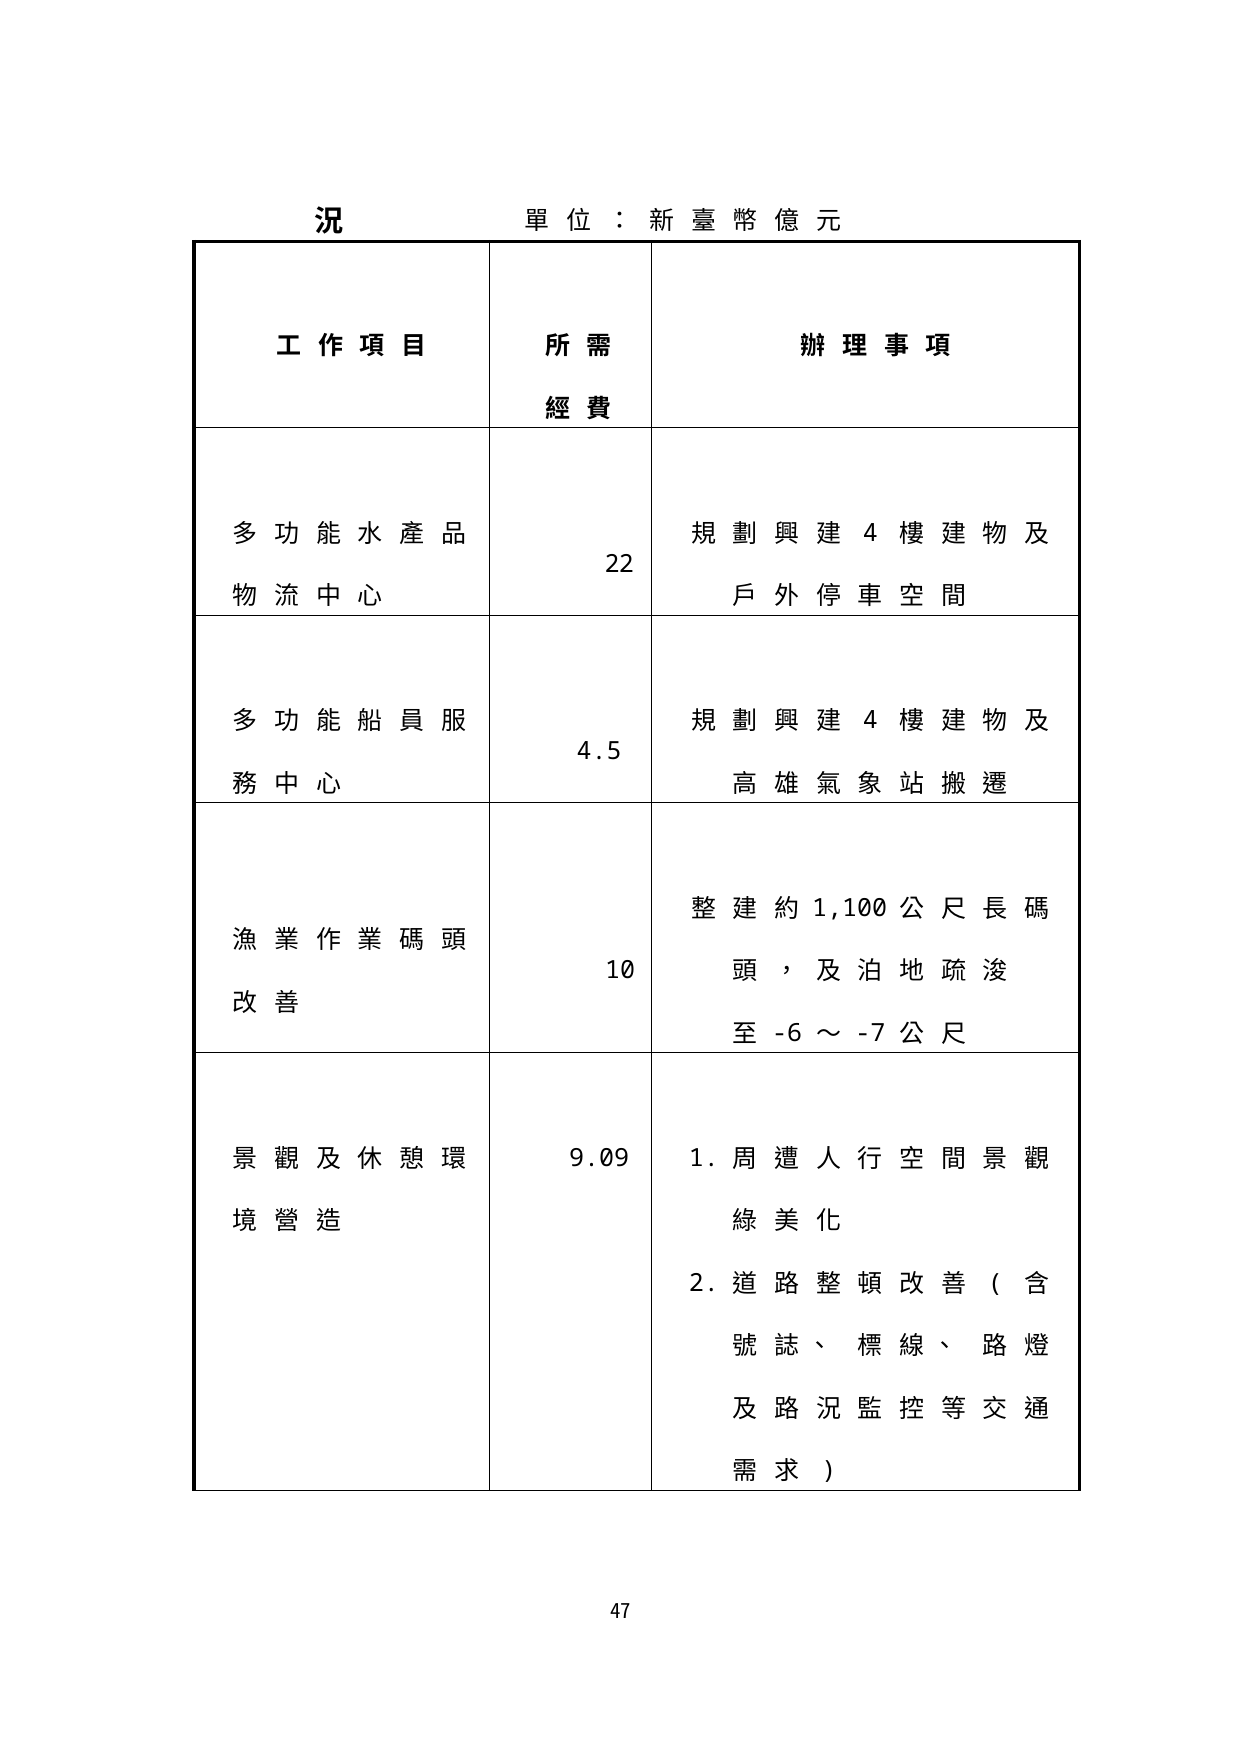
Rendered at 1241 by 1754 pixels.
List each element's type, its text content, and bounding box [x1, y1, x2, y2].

table_cell 1.周遭人行空間景觀綠美化 2.道路整頓改善(含號誌、標線、路燈及路況監控等交通需求) [652, 1053, 1078, 1490]
table_cell 9.09 [490, 1053, 651, 1490]
table_header 工作項目 [196, 243, 489, 427]
table_cell 漁業作業碼頭改善 [196, 803, 489, 1052]
table_cell 景觀及休憩環境營造 [196, 1053, 489, 1490]
table_cell 4.5 [490, 616, 651, 802]
table_header 辦理事項 [652, 243, 1078, 427]
table_cell 規劃興建4樓建物及戶外停車空間 [652, 428, 1078, 615]
table_cell 多功能水產品物流中心 [196, 428, 489, 615]
table_cell 10 [490, 803, 651, 1052]
table_header 所需經費 [490, 243, 651, 427]
table_cell 多功能船員服務中心 [196, 616, 489, 802]
text 況 單位：新臺幣億元 [183, 177, 1058, 240]
table_cell 22 [490, 428, 651, 615]
table_cell 整建約1,100公尺長碼頭，及泊地疏浚至-6～-7公尺 [652, 803, 1078, 1052]
table_cell 規劃興建4樓建物及高雄氣象站搬遷 [652, 616, 1078, 802]
